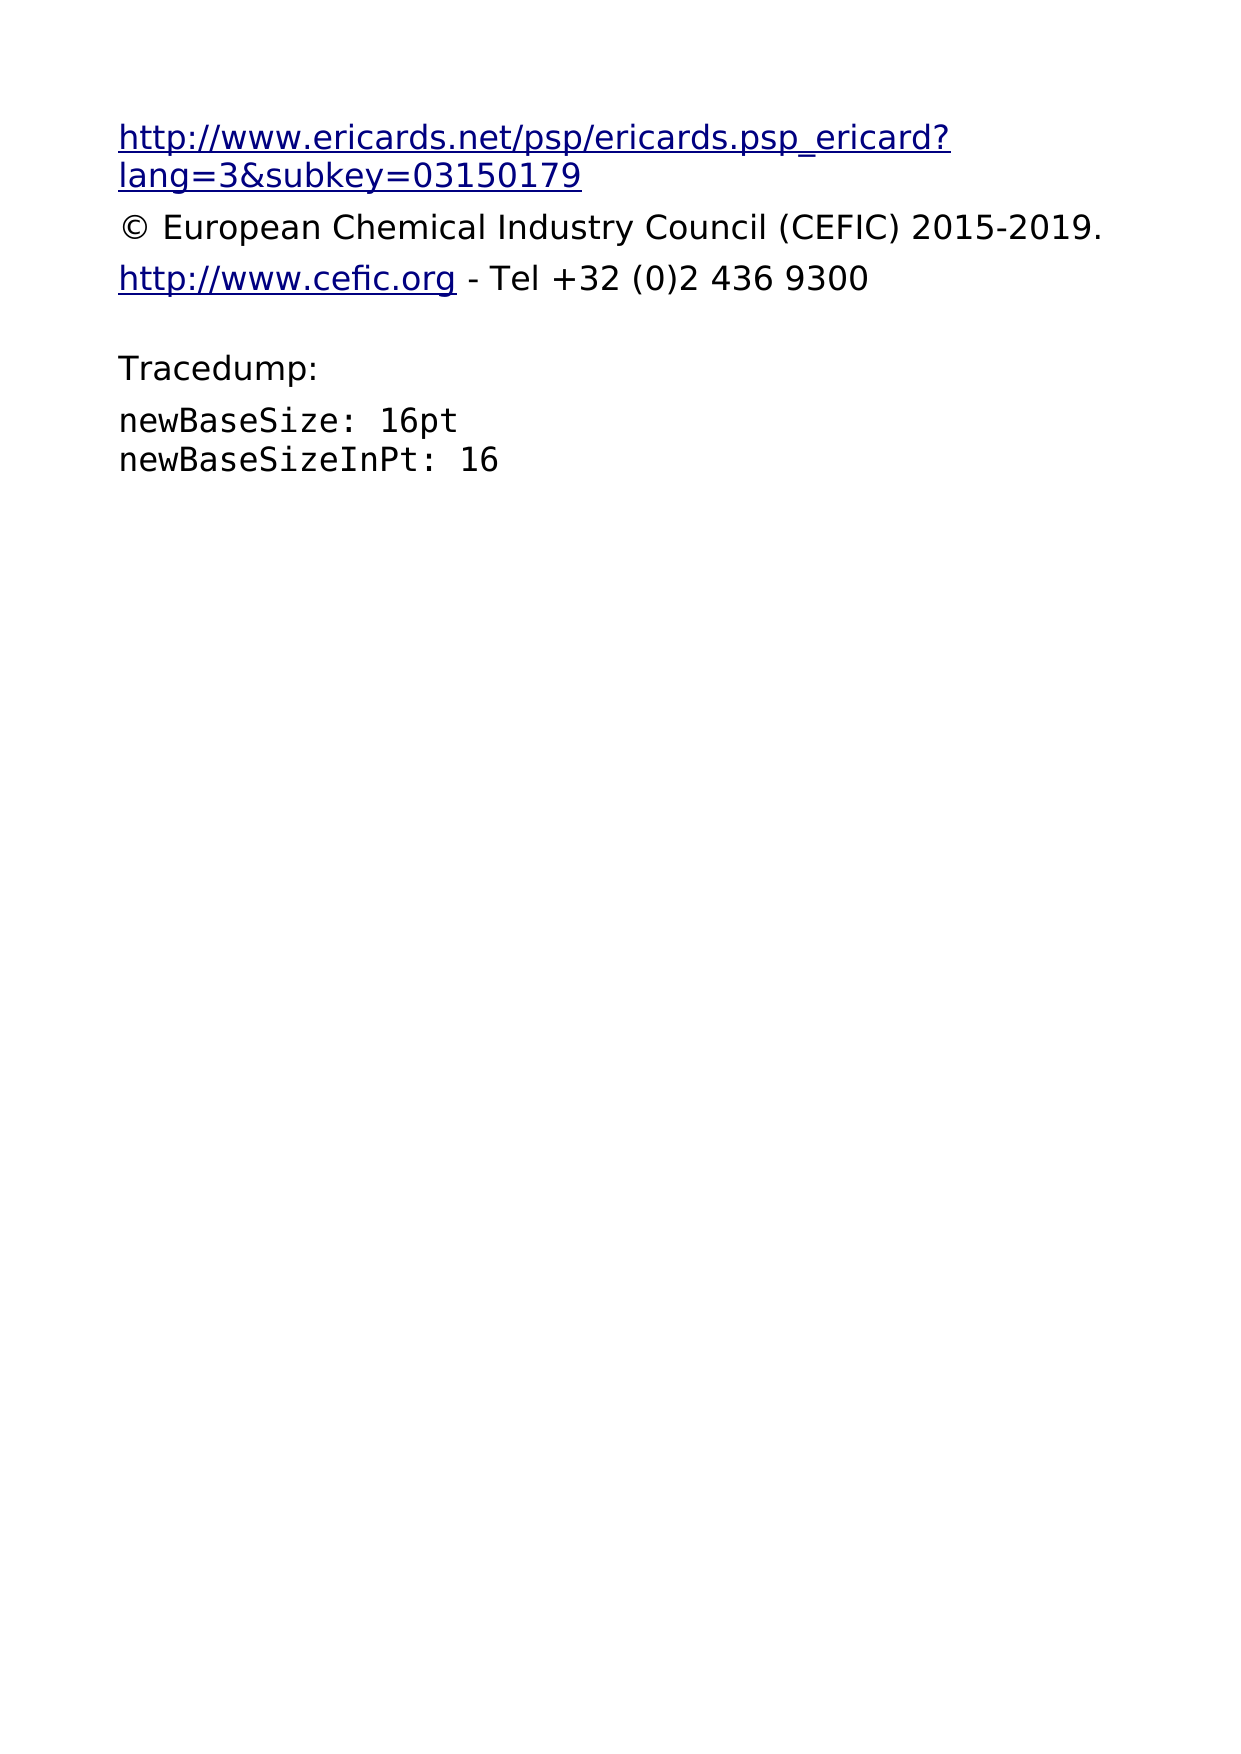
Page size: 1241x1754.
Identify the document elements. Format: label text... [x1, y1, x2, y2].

text Tracedump: [118, 311, 1122, 389]
text newBaseSize: 16pt newBaseSizeInPt: 16 [118, 401, 1122, 479]
text http://www.ericards.net/psp/ericards.psp_ericard?lang=3&subkey=03150179 [118, 118, 1122, 196]
text © European Chemical Industry Council (CEFIC) 2015-2019. [118, 208, 1122, 247]
text http://www.cefic.org - Tel +32 (0)2 436 9300 [118, 260, 1122, 298]
